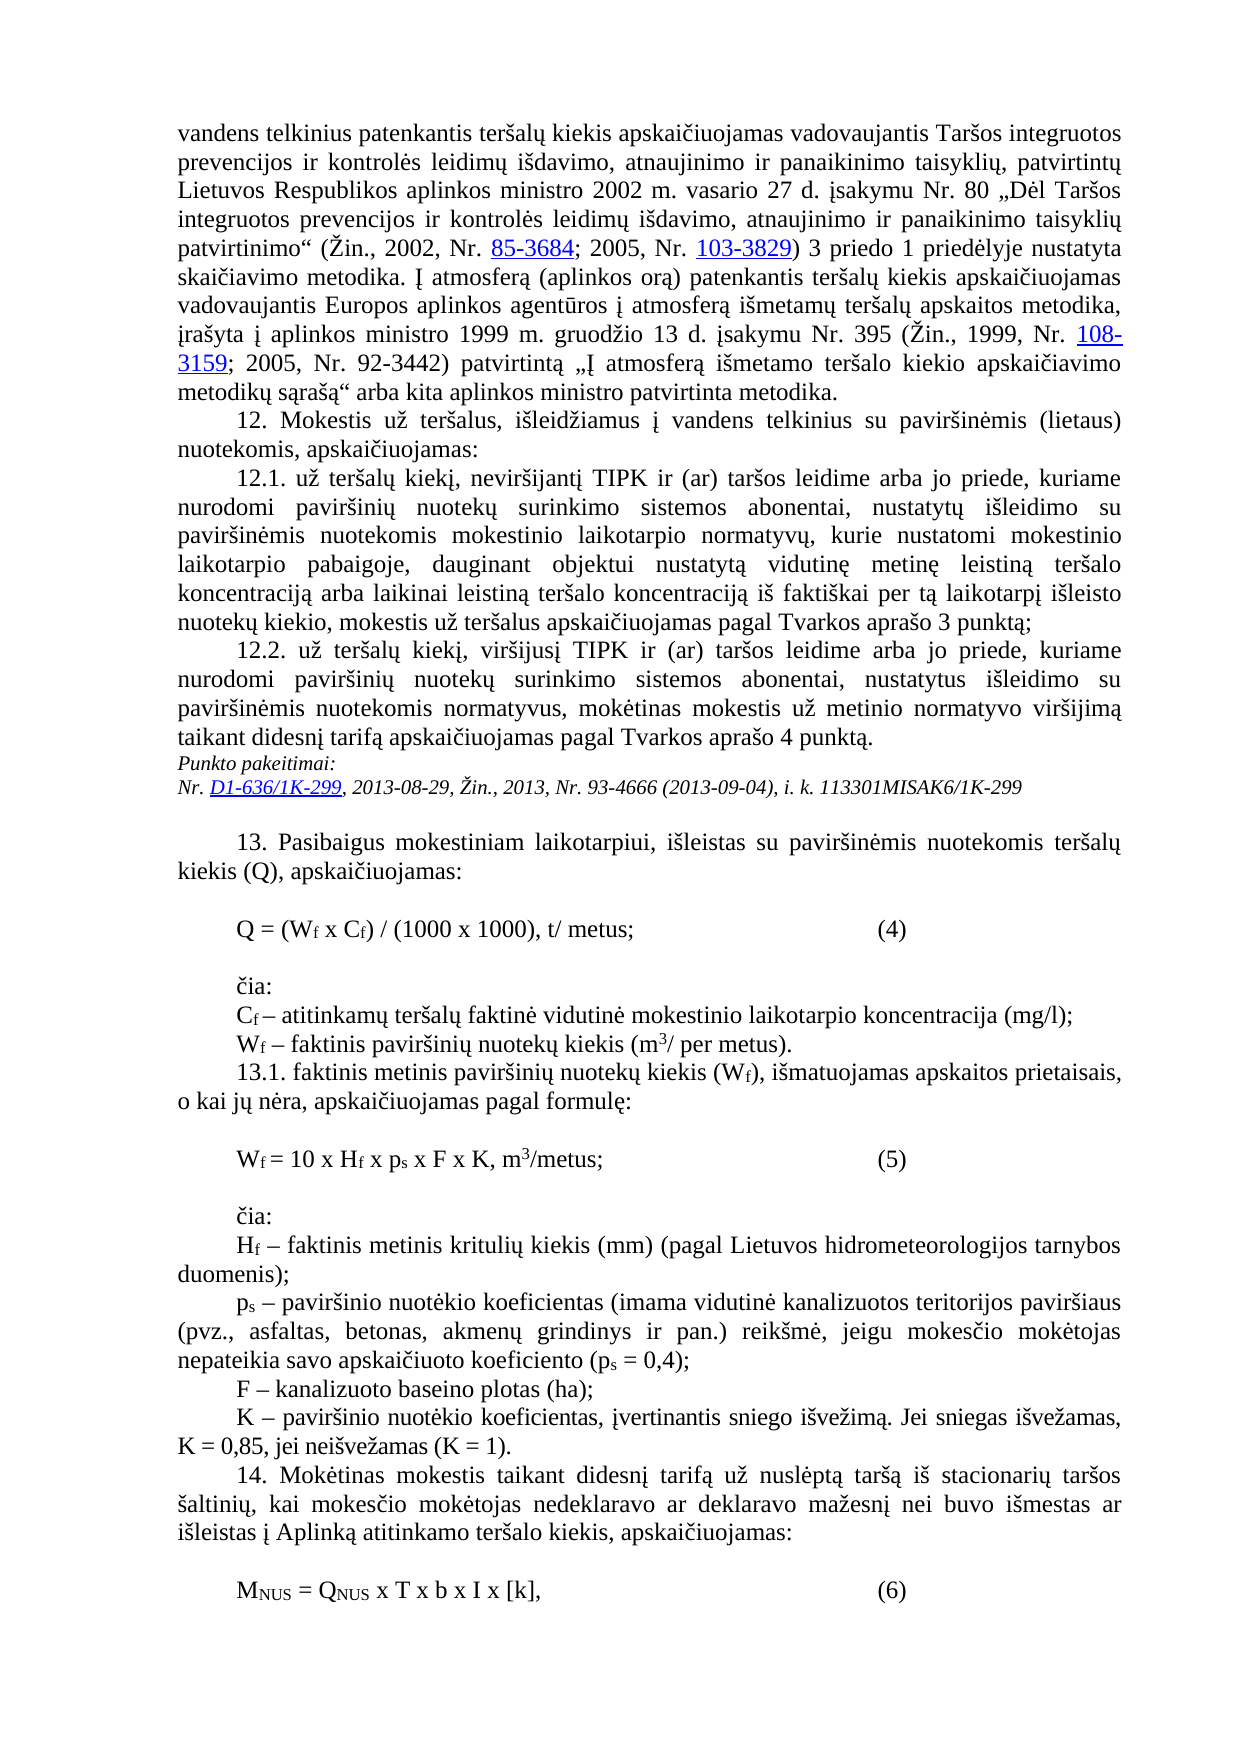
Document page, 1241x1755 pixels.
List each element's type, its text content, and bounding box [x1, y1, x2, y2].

text Punkto pakeitimai: [177, 751, 1122, 775]
text Q = (Wf x Cf) / (1000 x 1000), t/ metus; (4) [177, 914, 1122, 942]
text Wf = 10 x Hf x ps x F x K, m3/metus; (5) [177, 1144, 1122, 1172]
text 14. Mokėtinas mokestis taikant didesnį tarifą už nuslėptą taršą iš stacionarių taršos šaltinių, kai mokesčio mokėtojas nedeklaravo ar deklaravo mažesnį nei buvo išmestas ar išleistas į Aplinką atitinkamo teršalo kiekis, apskaičiuojamas: [177, 1460, 1122, 1546]
text K – paviršinio nuotėkio koeficientas, įvertinantis sniego išvežimą. Jei sniegas išvežamas, K = 0,85, jei neišvežamas (K = 1). [177, 1402, 1122, 1460]
text Wf – faktinis paviršinių nuotekų kiekis (m3/ per metus). [177, 1029, 1122, 1057]
text Nr. D1-636/1K-299, 2013-08-29, Žin., 2013, Nr. 93-4666 (2013-09-04), i. k. 113301MISAK6/1K-299 [177, 775, 1122, 799]
text F – kanalizuoto baseino plotas (ha); [177, 1374, 1122, 1402]
text vandens telkinius patenkantis teršalų kiekis apskaičiuojamas vadovaujantis Taršos integruotos prevencijos ir kontrolės leidimų išdavimo, atnaujinimo ir panaikinimo taisyklių, patvirtintų Lietuvos Respublikos aplinkos ministro 2002 m. vasario 27 d. įsakymu Nr. 80 „Dėl Taršos integruotos prevencijos ir kontrolės leidimų išdavimo, atnaujinimo ir panaikinimo taisyklių patvirtinimo“ (Žin., 2002, Nr. 85-3684; 2005, Nr. 103-3829) 3 priedo 1 priedėlyje nustatyta skaičiavimo metodika. Į atmosferą (aplinkos orą) patenkantis teršalų kiekis apskaičiuojamas vadovaujantis Europos aplinkos agentūros į atmosferą išmetamų teršalų apskaitos metodika, įrašyta į aplinkos ministro 1999 m. gruodžio 13 d. įsakymu Nr. 395 (Žin., 1999, Nr. 108-3159; 2005, Nr. 92-3442) patvirtintą „Į atmosferą išmetamo teršalo kiekio apskaičiavimo metodikų sąrašą“ arba kita aplinkos ministro patvirtinta metodika. [177, 118, 1122, 406]
text čia: [177, 971, 1122, 1000]
text MNUS = QNUS x T x b x I x [k], (6) [177, 1575, 1122, 1604]
text 12.1. už teršalų kiekį, neviršijantį TIPK ir (ar) taršos leidime arba jo priede, kuriame nurodomi paviršinių nuotekų surinkimo sistemos abonentai, nustatytų išleidimo su paviršinėmis nuotekomis mokestinio laikotarpio normatyvų, kurie nustatomi mokestinio laikotarpio pabaigoje, dauginant objektui nustatytą vidutinę metinę leistiną teršalo koncentraciją arba laikinai leistiną teršalo koncentraciją iš faktiškai per tą laikotarpį išleisto nuotekų kiekio, mokestis už teršalus apskaičiuojamas pagal Tvarkos aprašo 3 punktą; [177, 463, 1122, 636]
text 12. Mokestis už teršalus, išleidžiamus į vandens telkinius su paviršinėmis (lietaus) nuotekomis, apskaičiuojamas: [177, 406, 1122, 463]
text Cf – atitinkamų teršalų faktinė vidutinė mokestinio laikotarpio koncentracija (mg/l); [177, 1000, 1122, 1029]
text 13.1. faktinis metinis paviršinių nuotekų kiekis (Wf), išmatuojamas apskaitos prietaisais, o kai jų nėra, apskaičiuojamas pagal formulę: [177, 1057, 1122, 1115]
text čia: [177, 1201, 1122, 1230]
text 12.2. už teršalų kiekį, viršijusį TIPK ir (ar) taršos leidime arba jo priede, kuriame nurodomi paviršinių nuotekų surinkimo sistemos abonentai, nustatytus išleidimo su paviršinėmis nuotekomis normatyvus, mokėtinas mokestis už metinio normatyvo viršijimą taikant didesnį tarifą apskaičiuojamas pagal Tvarkos aprašo 4 punktą. [177, 636, 1122, 751]
text Hf – faktinis metinis kritulių kiekis (mm) (pagal Lietuvos hidrometeorologijos tarnybos duomenis); [177, 1230, 1122, 1287]
text ps – paviršinio nuotėkio koeficientas (imama vidutinė kanalizuotos teritorijos paviršiaus (pvz., asfaltas, betonas, akmenų grindinys ir pan.) reikšmė, jeigu mokesčio mokėtojas nepateikia savo apskaičiuoto koeficiento (ps = 0,4); [177, 1287, 1122, 1374]
text 13. Pasibaigus mokestiniam laikotarpiui, išleistas su paviršinėmis nuotekomis teršalų kiekis (Q), apskaičiuojamas: [177, 827, 1122, 885]
